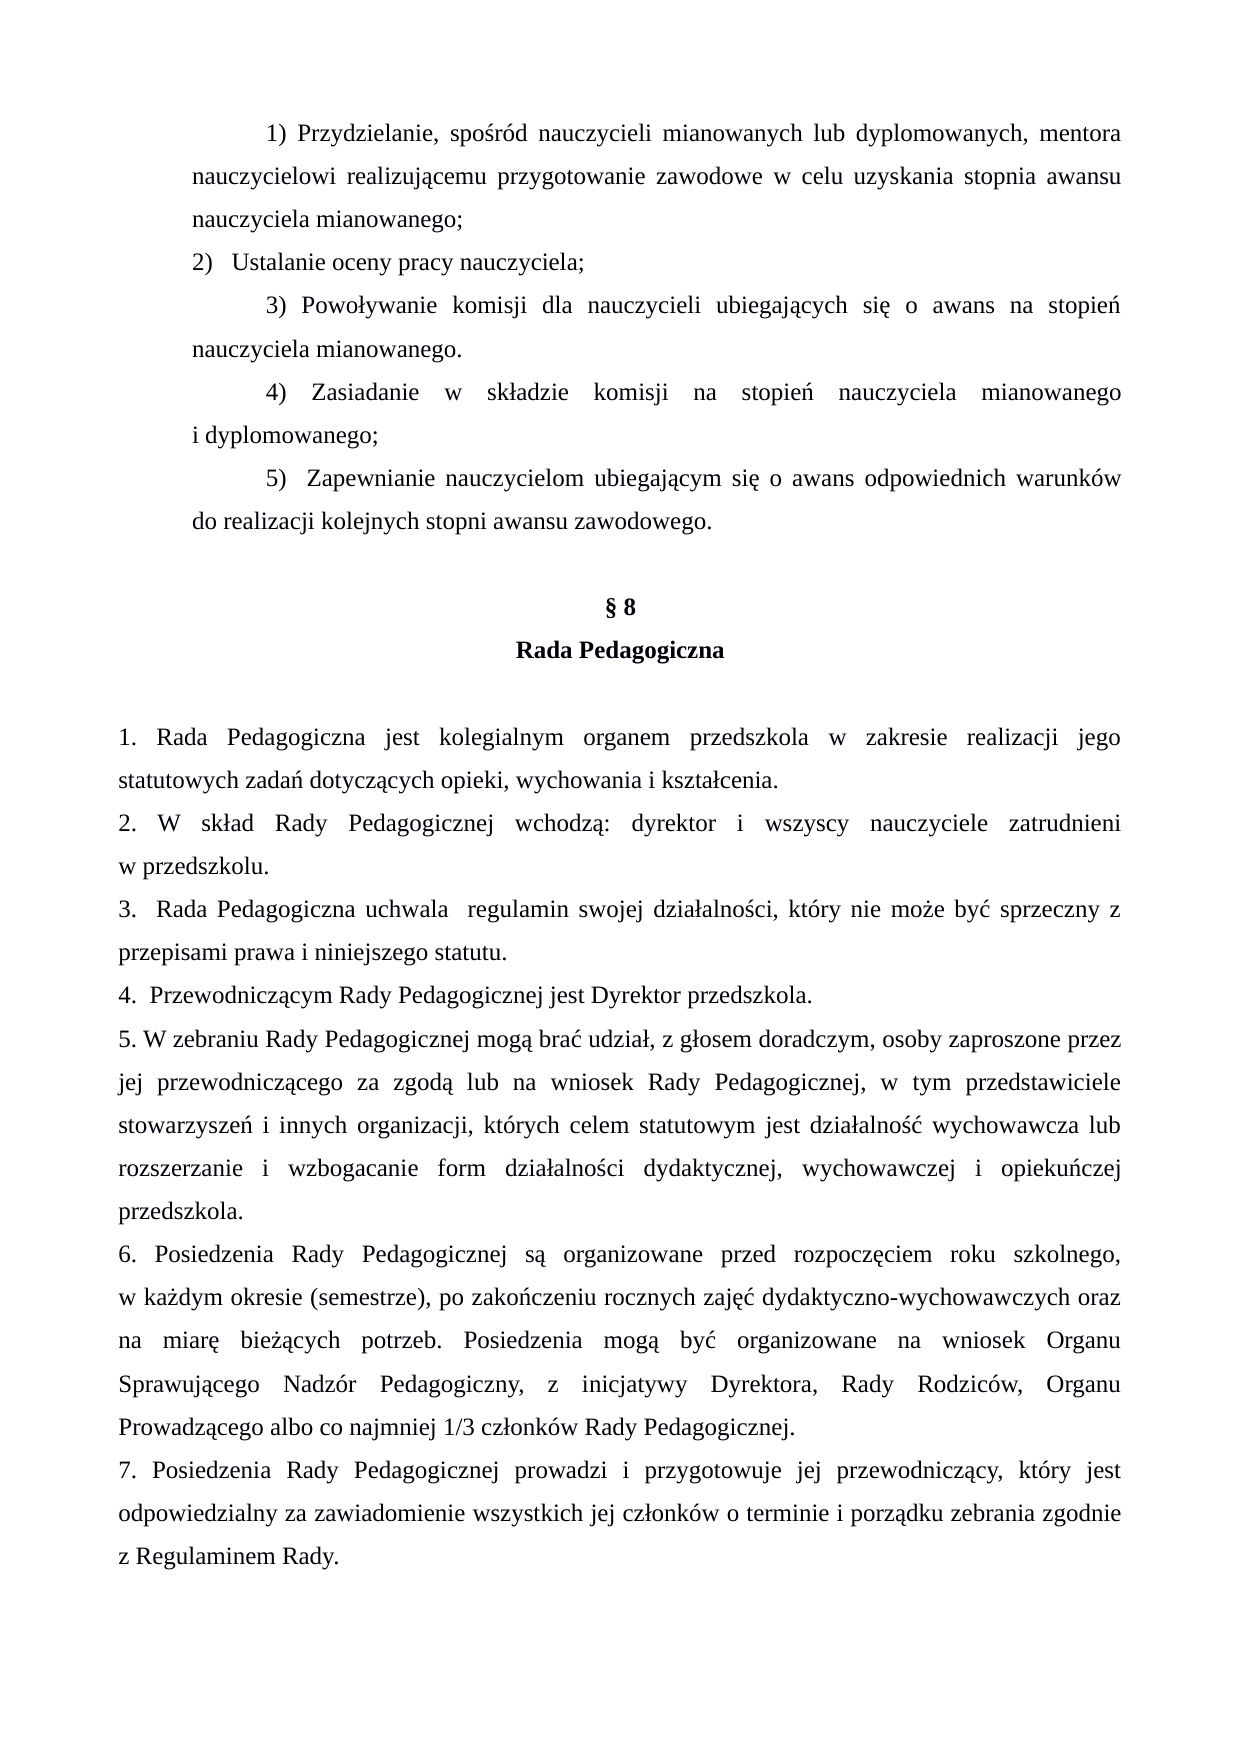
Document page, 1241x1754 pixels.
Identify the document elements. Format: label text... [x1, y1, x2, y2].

text § 8 [118, 592, 1122, 621]
text 3. Rada Pedagogiczna uchwala regulamin swojej działalności, który nie może być sprzeczny z przepisami prawa i niniejszego statutu. [118, 894, 1122, 966]
text Rada Pedagogiczna [118, 636, 1122, 664]
text 6. Posiedzenia Rady Pedagogicznej są organizowane przed rozpoczęciem roku szkolnego, w każdym okresie (semestrze), po zakończeniu rocznych zajęć dydaktyczno-wychowawczych oraz na miarę bieżących potrzeb. Posiedzenia mogą być organizowane na wniosek Organu Sprawującego Nadzór Pedagogiczny, z inicjatywy Dyrektora, Rady Rodziców, Organu Prowadzącego albo co najmniej 1/3 członków Rady Pedagogicznej. [118, 1239, 1122, 1441]
text 2. W skład Rady Pedagogicznej wchodzą: dyrektor i wszyscy nauczyciele zatrudnieni w przedszkolu. [118, 808, 1122, 880]
text 5. W zebraniu Rady Pedagogicznej mogą brać udział, z głosem doradczym, osoby zaproszone przez jej przewodniczącego za zgodą lub na wniosek Rady Pedagogicznej, w tym przedstawiciele stowarzyszeń i innych organizacji, których celem statutowym jest działalność wychowawcza lub rozszerzanie i wzbogacanie form działalności dydaktycznej, wychowawczej i opiekuńczej przedszkola. [118, 1024, 1122, 1225]
text 1) Przydzielanie, spośród nauczycieli mianowanych lub dyplomowanych, mentora nauczycielowi realizującemu przygotowanie zawodowe w celu uzyskania stopnia awansu nauczyciela mianowanego; [192, 118, 1122, 233]
text 2) Ustalanie oceny pracy nauczyciela; [118, 247, 1122, 276]
text 5) Zapewnianie nauczycielom ubiegającym się o awans odpowiednich warunków do realizacji kolejnych stopni awansu zawodowego. [192, 463, 1122, 535]
text 1. Rada Pedagogiczna jest kolegialnym organem przedszkola w zakresie realizacji jego statutowych zadań dotyczących opieki, wychowania i kształcenia. [118, 722, 1122, 794]
text 4) Zasiadanie w składzie komisji na stopień nauczyciela mianowanego i dyplomowanego; [192, 377, 1122, 449]
text 7. Posiedzenia Rady Pedagogicznej prowadzi i przygotowuje jej przewodniczący, który jest odpowiedzialny za zawiadomienie wszystkich jej członków o terminie i porządku zebrania zgodnie z Regulaminem Rady. [118, 1455, 1122, 1570]
text 4. Przewodniczącym Rady Pedagogicznej jest Dyrektor przedszkola. [118, 981, 1122, 1009]
text 3) Powoływanie komisji dla nauczycieli ubiegających się o awans na stopień nauczyciela mianowanego. [192, 291, 1122, 362]
